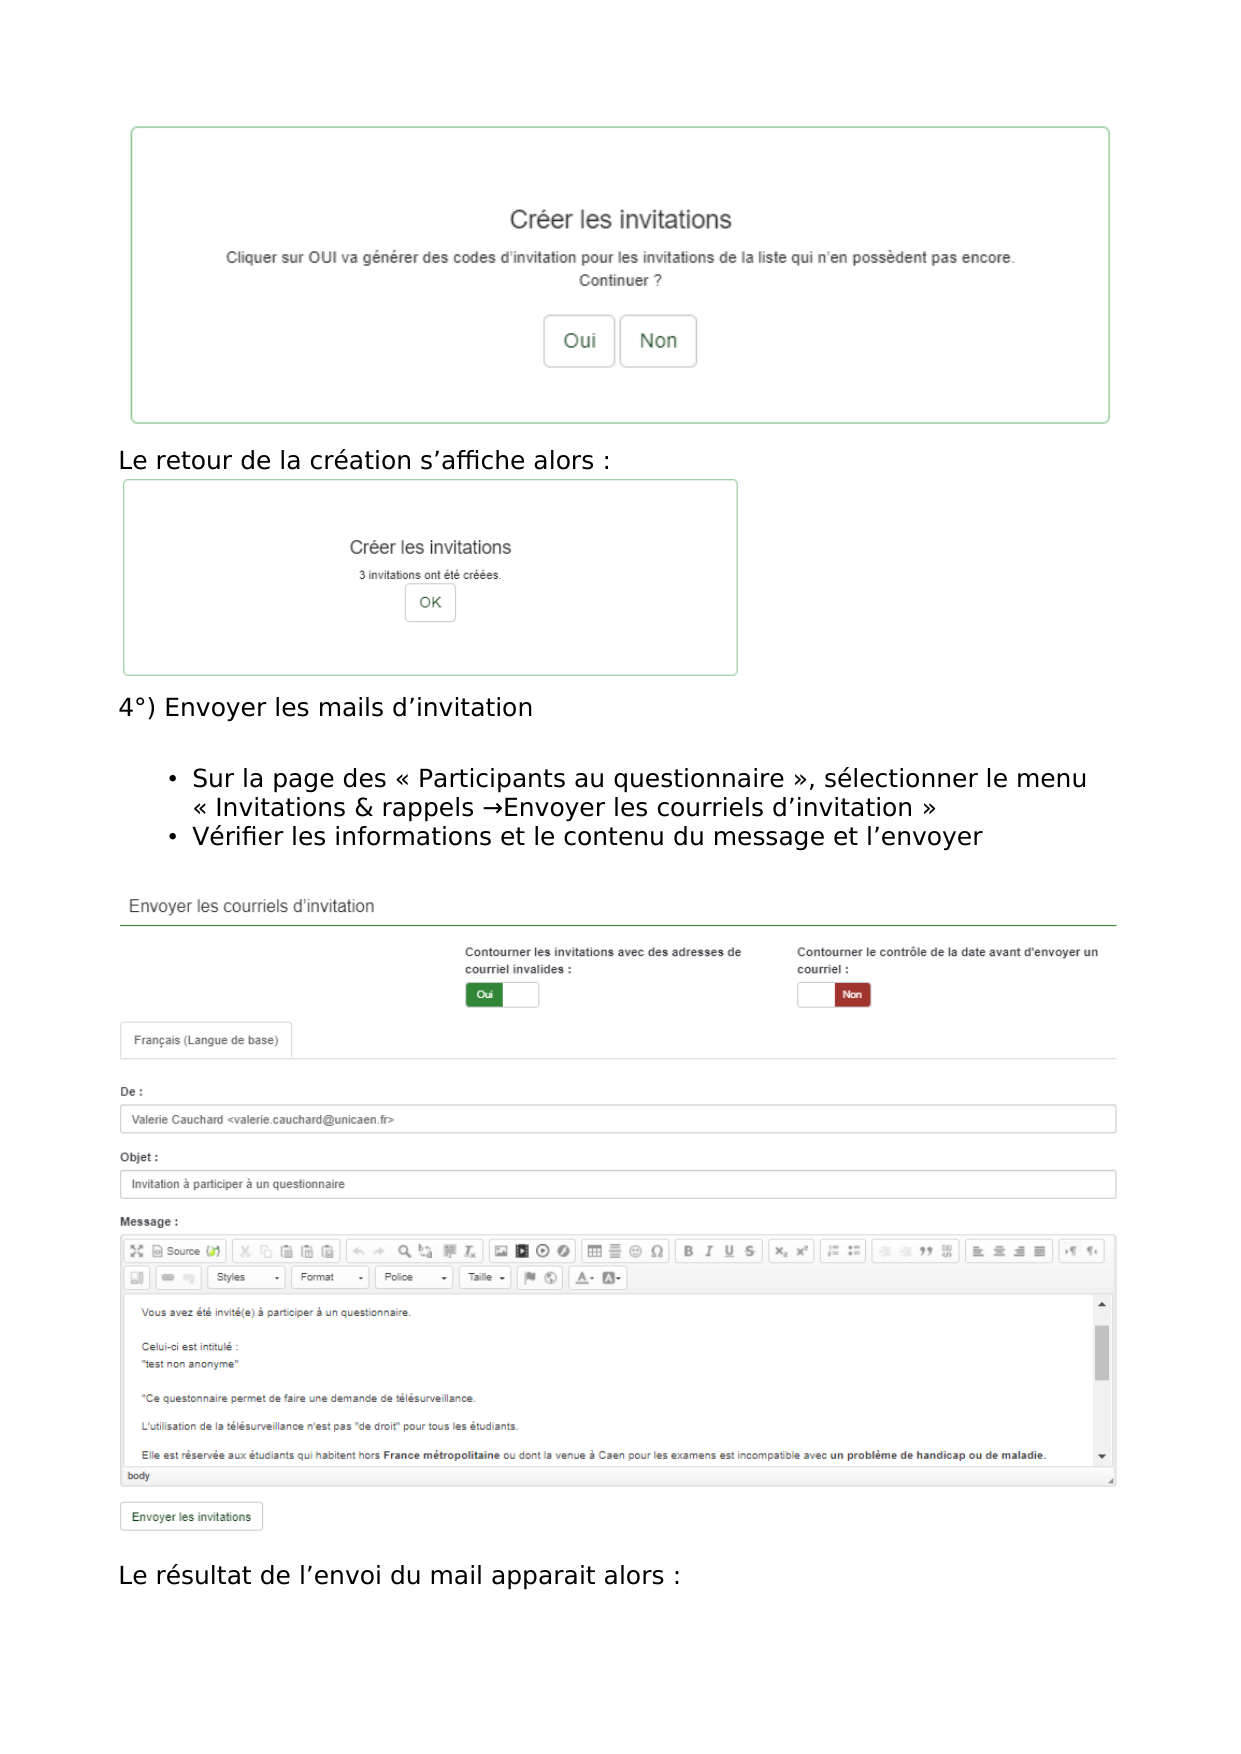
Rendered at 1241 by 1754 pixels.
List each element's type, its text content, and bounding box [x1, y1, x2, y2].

list Sur la page des « Participants au questionnaire », sélectionner le menu « Invitations & rappels →Envoyer les courriels d’invitation » [177, 764, 1122, 822]
text Le retour de la création s’affiche alors : [118, 446, 1122, 681]
picture [118, 881, 1123, 1549]
text Le résultat de l’envoi du mail apparait alors : [118, 1561, 1122, 1591]
picture [118, 118, 1123, 434]
picture [118, 475, 744, 681]
list Vérifier les informations et le contenu du message et l’envoyer [177, 822, 1122, 852]
text 4°) Envoyer les mails d’invitation [118, 693, 1122, 722]
